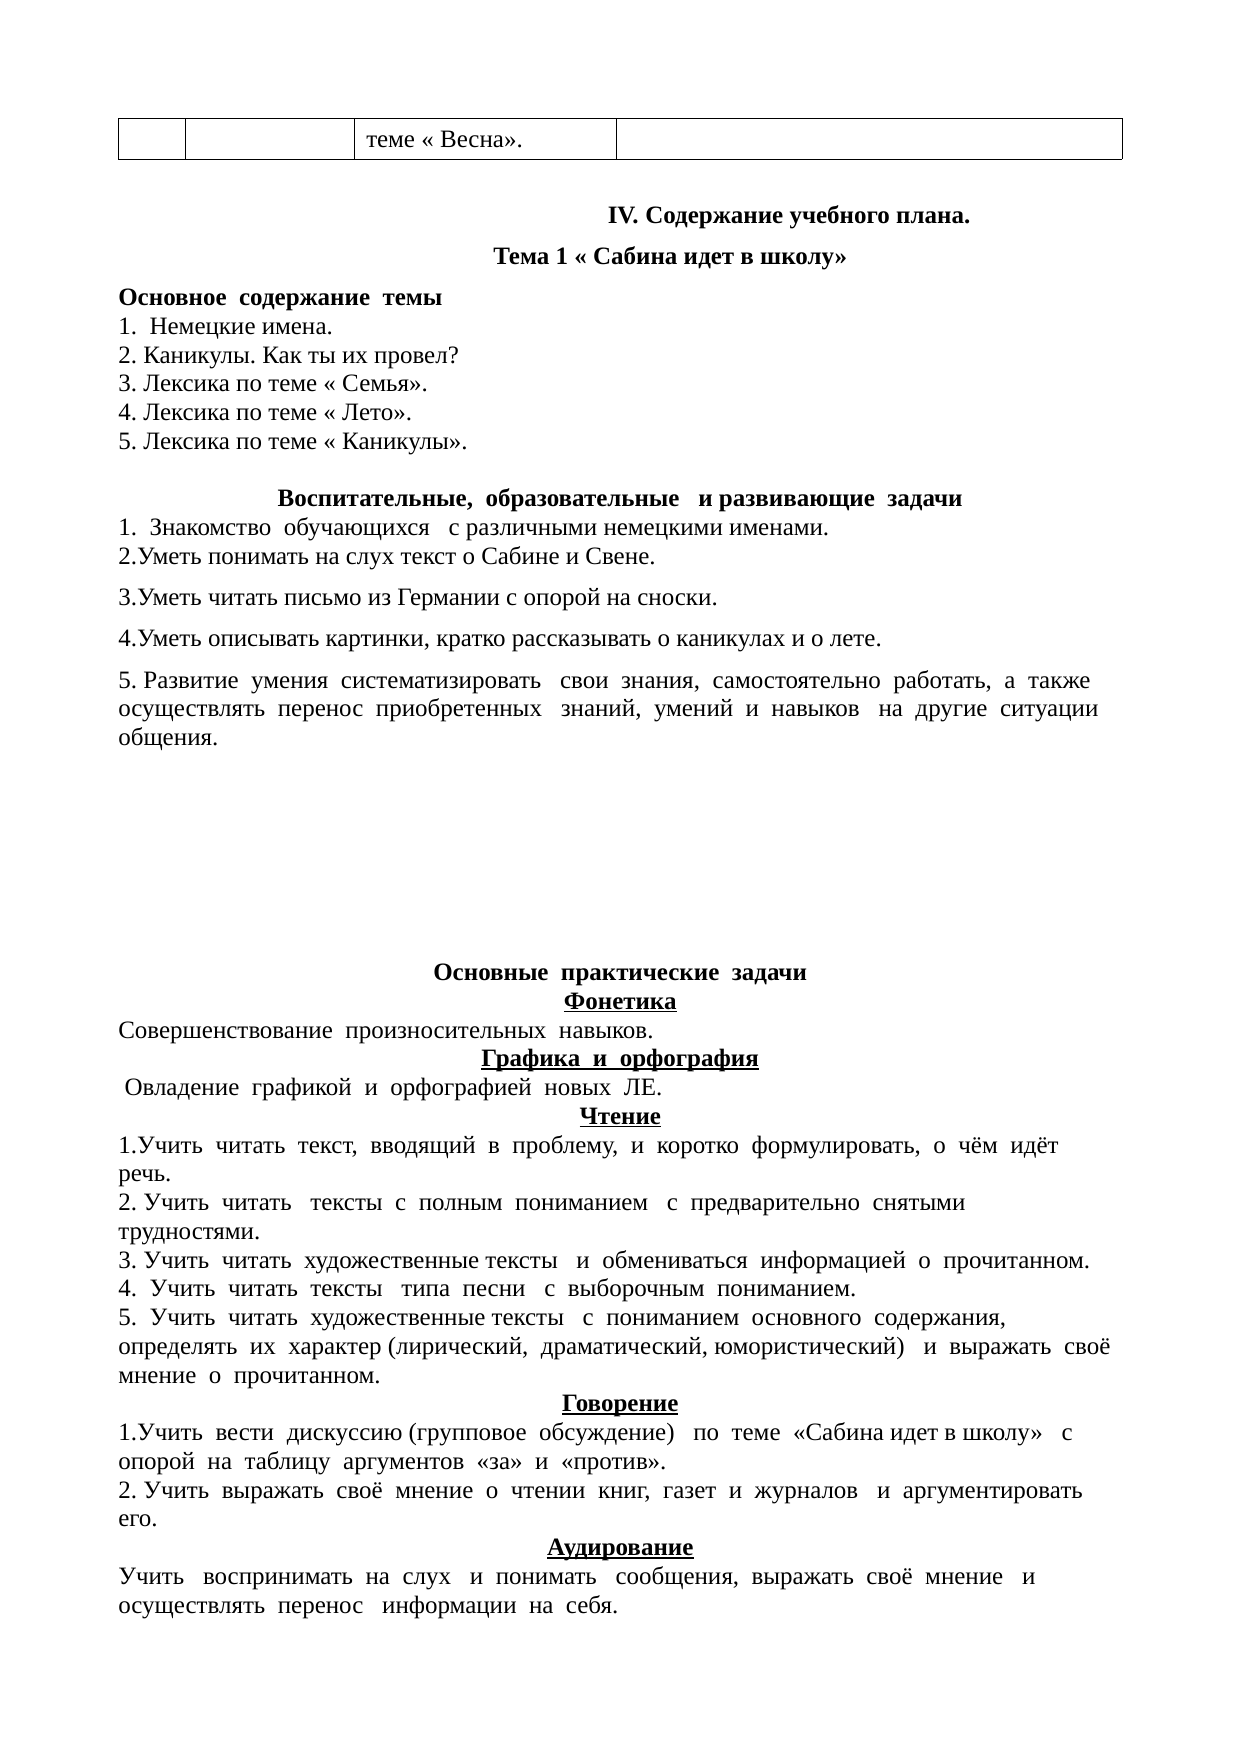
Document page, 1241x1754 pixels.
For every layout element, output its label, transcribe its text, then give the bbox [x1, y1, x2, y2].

text 2. Каникулы. Как ты их провел? [118, 340, 1122, 368]
table_cell теме « Весна». [355, 119, 616, 158]
text Основное содержание темы [118, 282, 1122, 311]
text 5. Учить читать художественные тексты с пониманием основного содержания, определять их характер (лирический, драматический, юмористический) и выражать своё мнение о прочитанном. [118, 1302, 1122, 1388]
table_cell [617, 119, 1122, 158]
text 2. Учить выражать своё мнение о чтении книг, газет и журналов и аргументировать его. [118, 1475, 1122, 1532]
text 4.Уметь описывать картинки, кратко рассказывать о каникулах и о лете. [118, 623, 1122, 652]
text 1.Учить читать текст, вводящий в проблему, и коротко формулировать, о чём идёт речь. [118, 1130, 1122, 1187]
text Воспитательные, образовательные и развивающие задачи [118, 483, 1122, 512]
text Фонетика [118, 986, 1122, 1015]
text 4. Лексика по теме « Лето». [118, 397, 1122, 426]
text Учить воспринимать на слух и понимать сообщения, выражать своё мнение и осуществлять перенос информации на себя. [118, 1561, 1122, 1618]
text 3. Учить читать художественные тексты и обмениваться информацией о прочитанном. [118, 1245, 1122, 1273]
text 4. Учить читать тексты типа песни с выборочным пониманием. [118, 1273, 1122, 1302]
text Говорение [118, 1388, 1122, 1417]
text 2. Учить читать тексты с полным пониманием с предварительно снятыми трудностями. [118, 1187, 1122, 1245]
text 3. Лексика по теме « Семья». [118, 368, 1122, 397]
text 1.Учить вести дискуссию (групповое обсуждение) по теме «Сабина идет в школу» с опорой на таблицу аргументов «за» и «против». [118, 1417, 1122, 1475]
text 1. Знакомство обучающихся с различными немецкими именами. [118, 512, 1122, 541]
text 3.Уметь читать письмо из Германии с опорой на сноски. [118, 582, 1122, 611]
text Овладение графикой и орфографией новых ЛЕ. [118, 1072, 1122, 1101]
text Графика и орфография [118, 1043, 1122, 1072]
text 2.Уметь понимать на слух текст о Сабине и Свене. [118, 541, 1122, 570]
text 5. Развитие умения систематизировать свои знания, самостоятельно работать, а также осуществлять перенос приобретенных знаний, умений и навыков на другие ситуации общения. [118, 665, 1122, 751]
table_cell [119, 119, 185, 158]
text Чтение [118, 1101, 1122, 1130]
table_cell [186, 119, 354, 158]
list Тема 1 « Сабина идет в школу» [456, 241, 1122, 270]
list Содержание учебного плана. [456, 200, 1122, 228]
text Совершенствование произносительных навыков. [118, 1015, 1122, 1043]
text Основные практические задачи [118, 957, 1122, 986]
text Аудирование [118, 1532, 1122, 1561]
text 1. Немецкие имена. [118, 311, 1122, 340]
text 5. Лексика по теме « Каникулы». [118, 426, 1122, 455]
